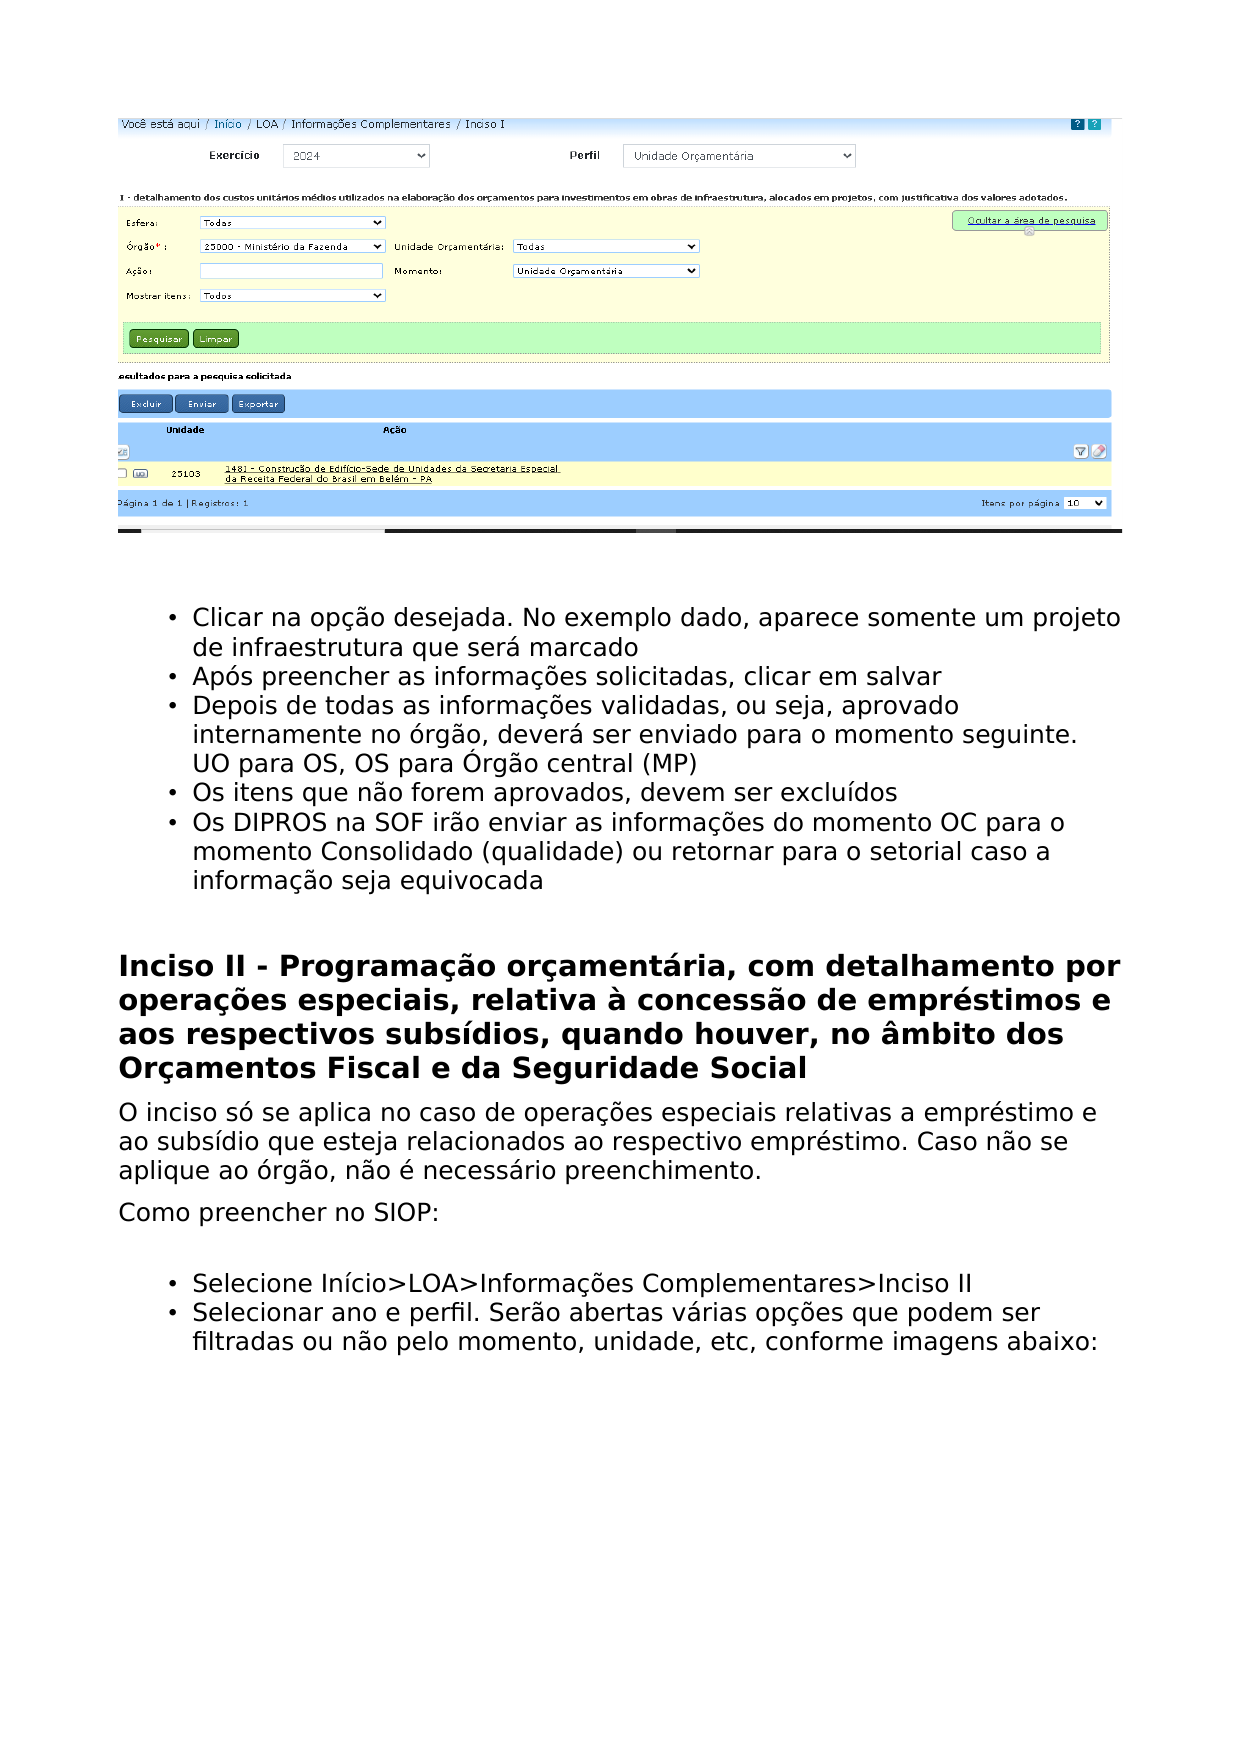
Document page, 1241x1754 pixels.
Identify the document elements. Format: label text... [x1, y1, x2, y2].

list Clicar na opção desejada. No exemplo dado, aparece somente um projeto de infraestrutura que será marcado [177, 604, 1122, 662]
list Selecionar ano e perfil. Serão abertas várias opções que podem ser filtradas ou não pelo momento, unidade, etc, conforme imagens abaixo: [177, 1298, 1122, 1357]
list Os itens que não forem aprovados, devem ser excluídos [177, 779, 1122, 808]
text O inciso só se aplica no caso de operações especiais relativas a empréstimo e ao subsídio que esteja relacionados ao respectivo empréstimo. Caso não se aplique ao órgão, não é necessário preenchimento. [118, 1098, 1122, 1186]
subtitle Inciso II - Programação orçamentária, com detalhamento por operações especiais, relativa à concessão de empréstimos e aos respectivos subsídios, quando houver, no âmbito dos Orçamentos Fiscal e da Seguridade Social [118, 950, 1122, 1086]
list Após preencher as informações solicitadas, clicar em salvar [177, 662, 1122, 691]
list Os DIPROS na SOF irão enviar as informações do momento OC para o momento Consolidado (qualidade) ou retornar para o setorial caso a informação seja equivocada [177, 808, 1122, 895]
list Depois de todas as informações validadas, ou seja, aprovado internamente no órgão, deverá ser enviado para o momento seguinte. UO para OS, OS para Órgão central (MP) [177, 691, 1122, 779]
picture [118, 118, 1123, 533]
list Selecione Início>LOA>Informações Complementares>Inciso II [177, 1269, 1122, 1298]
text Como preencher no SIOP: [118, 1198, 1122, 1227]
